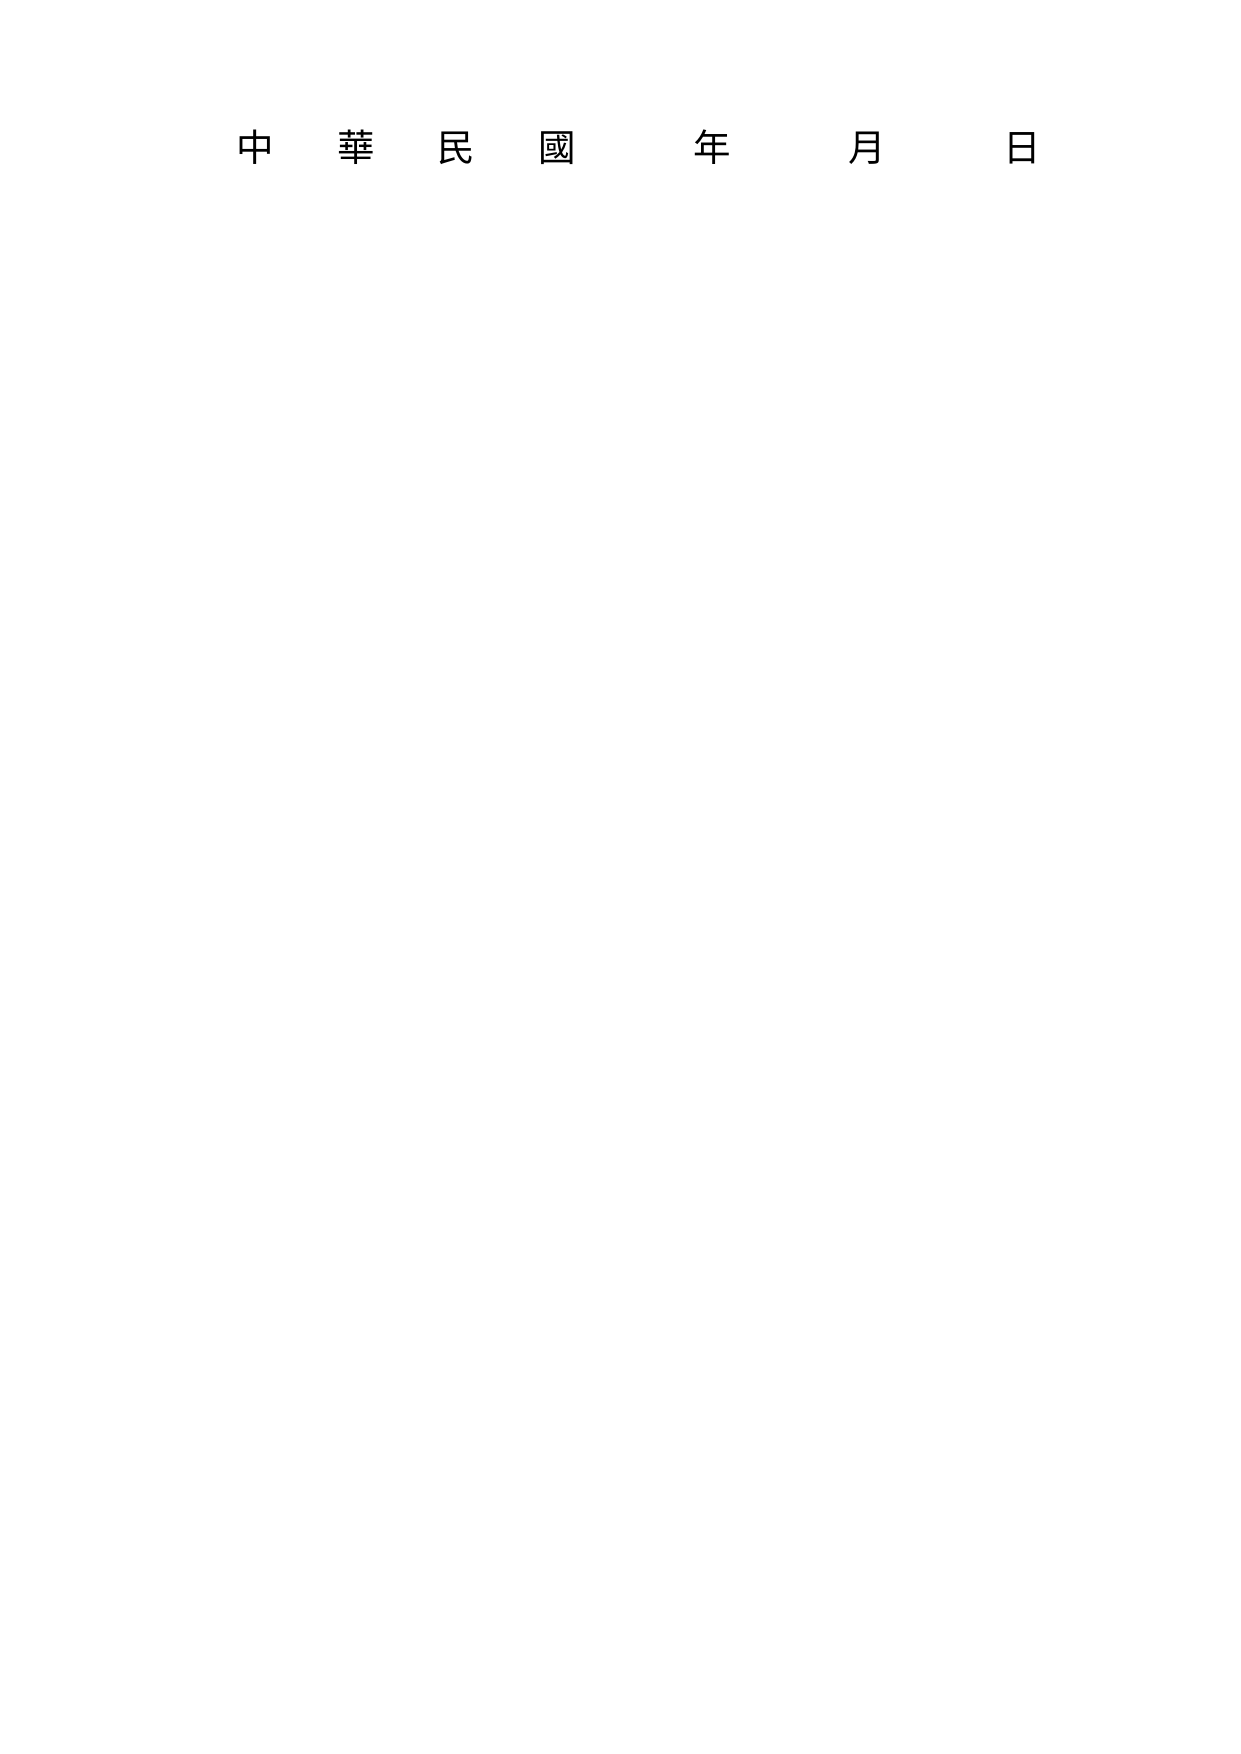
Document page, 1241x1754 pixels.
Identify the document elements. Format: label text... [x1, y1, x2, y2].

text 中 華 民 國 年 月 日 [118, 118, 1122, 172]
